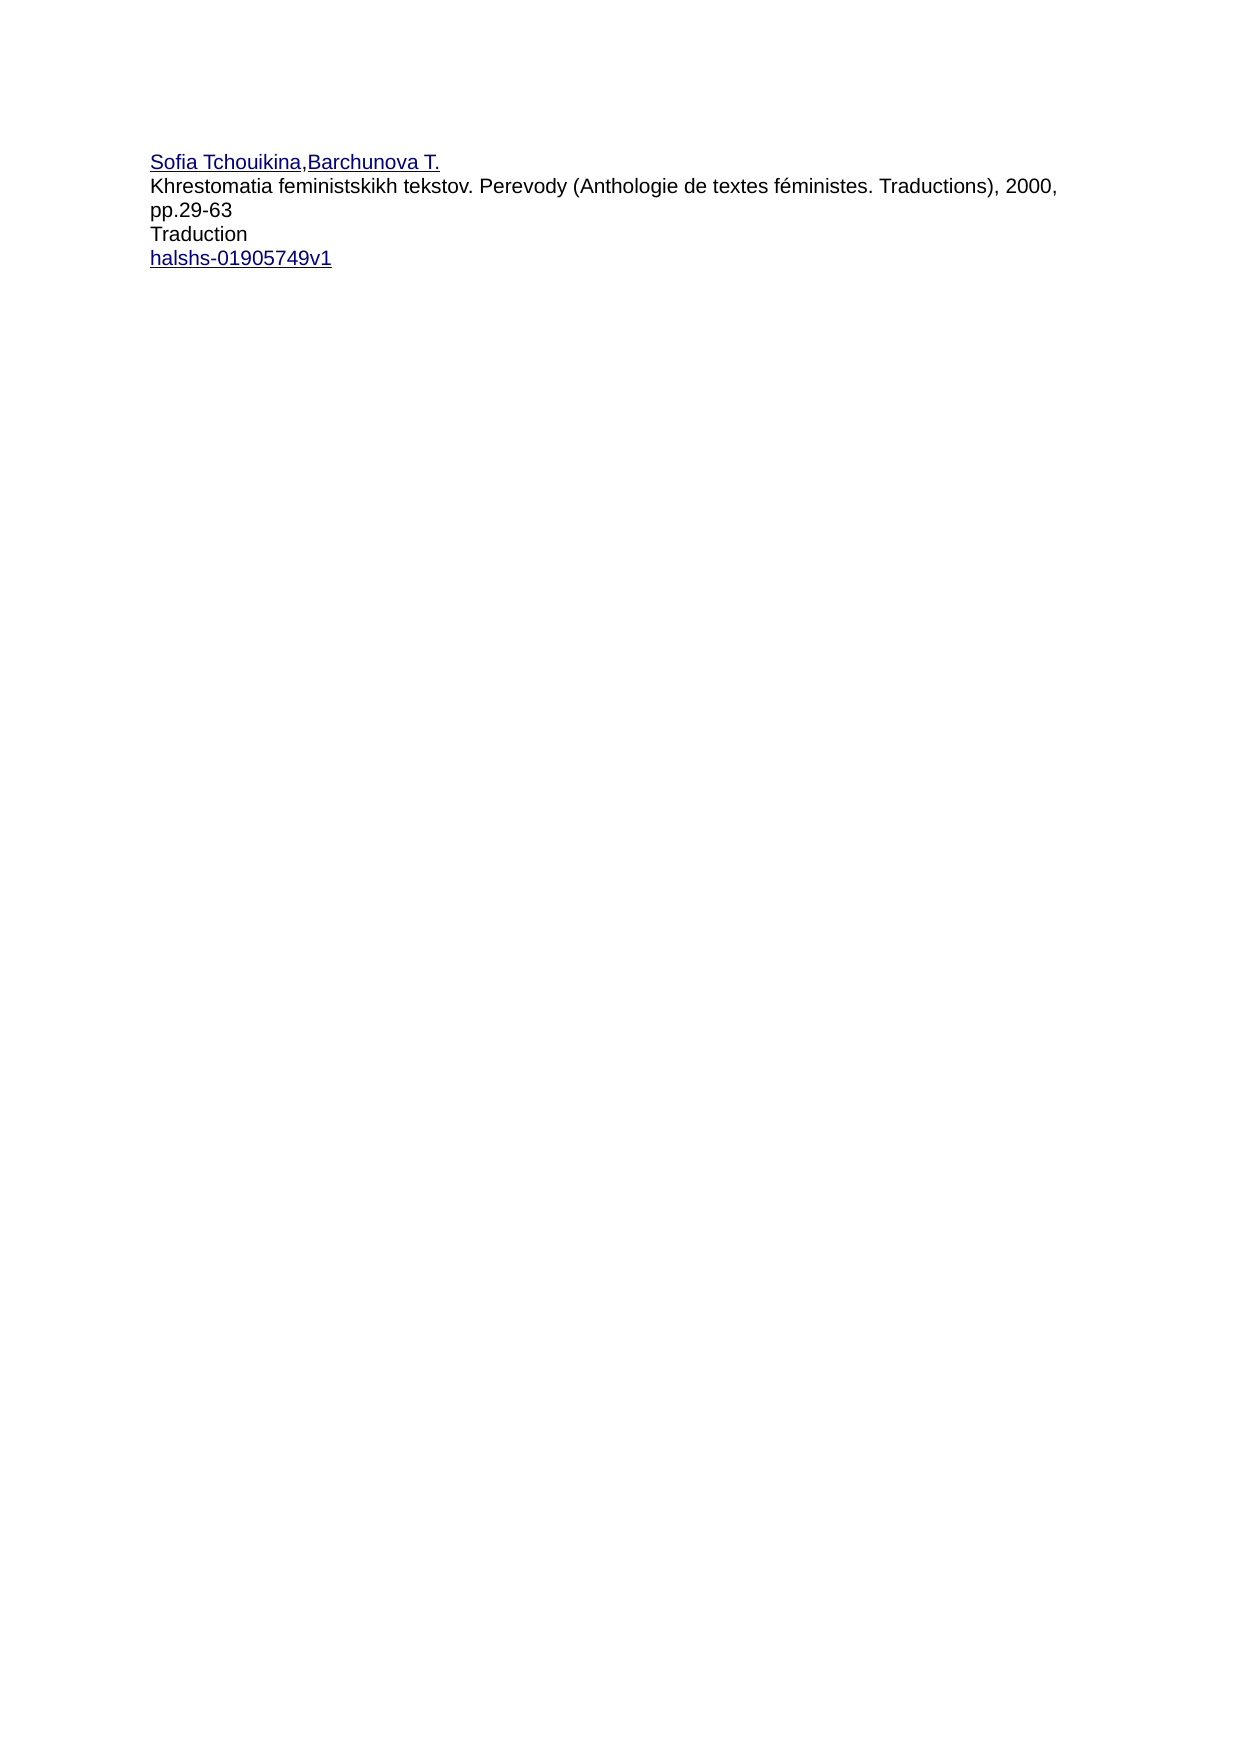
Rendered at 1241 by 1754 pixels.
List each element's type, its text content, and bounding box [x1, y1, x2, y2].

table_cell Sofia Tchouikina,Barchunova T. Khrestomatia feministskikh tekstov. Perevody (Anthologie de textes féministes. Traductions), 2000, pp.29-63 Traduction halshs-01905749v1 [150, 150, 1090, 270]
